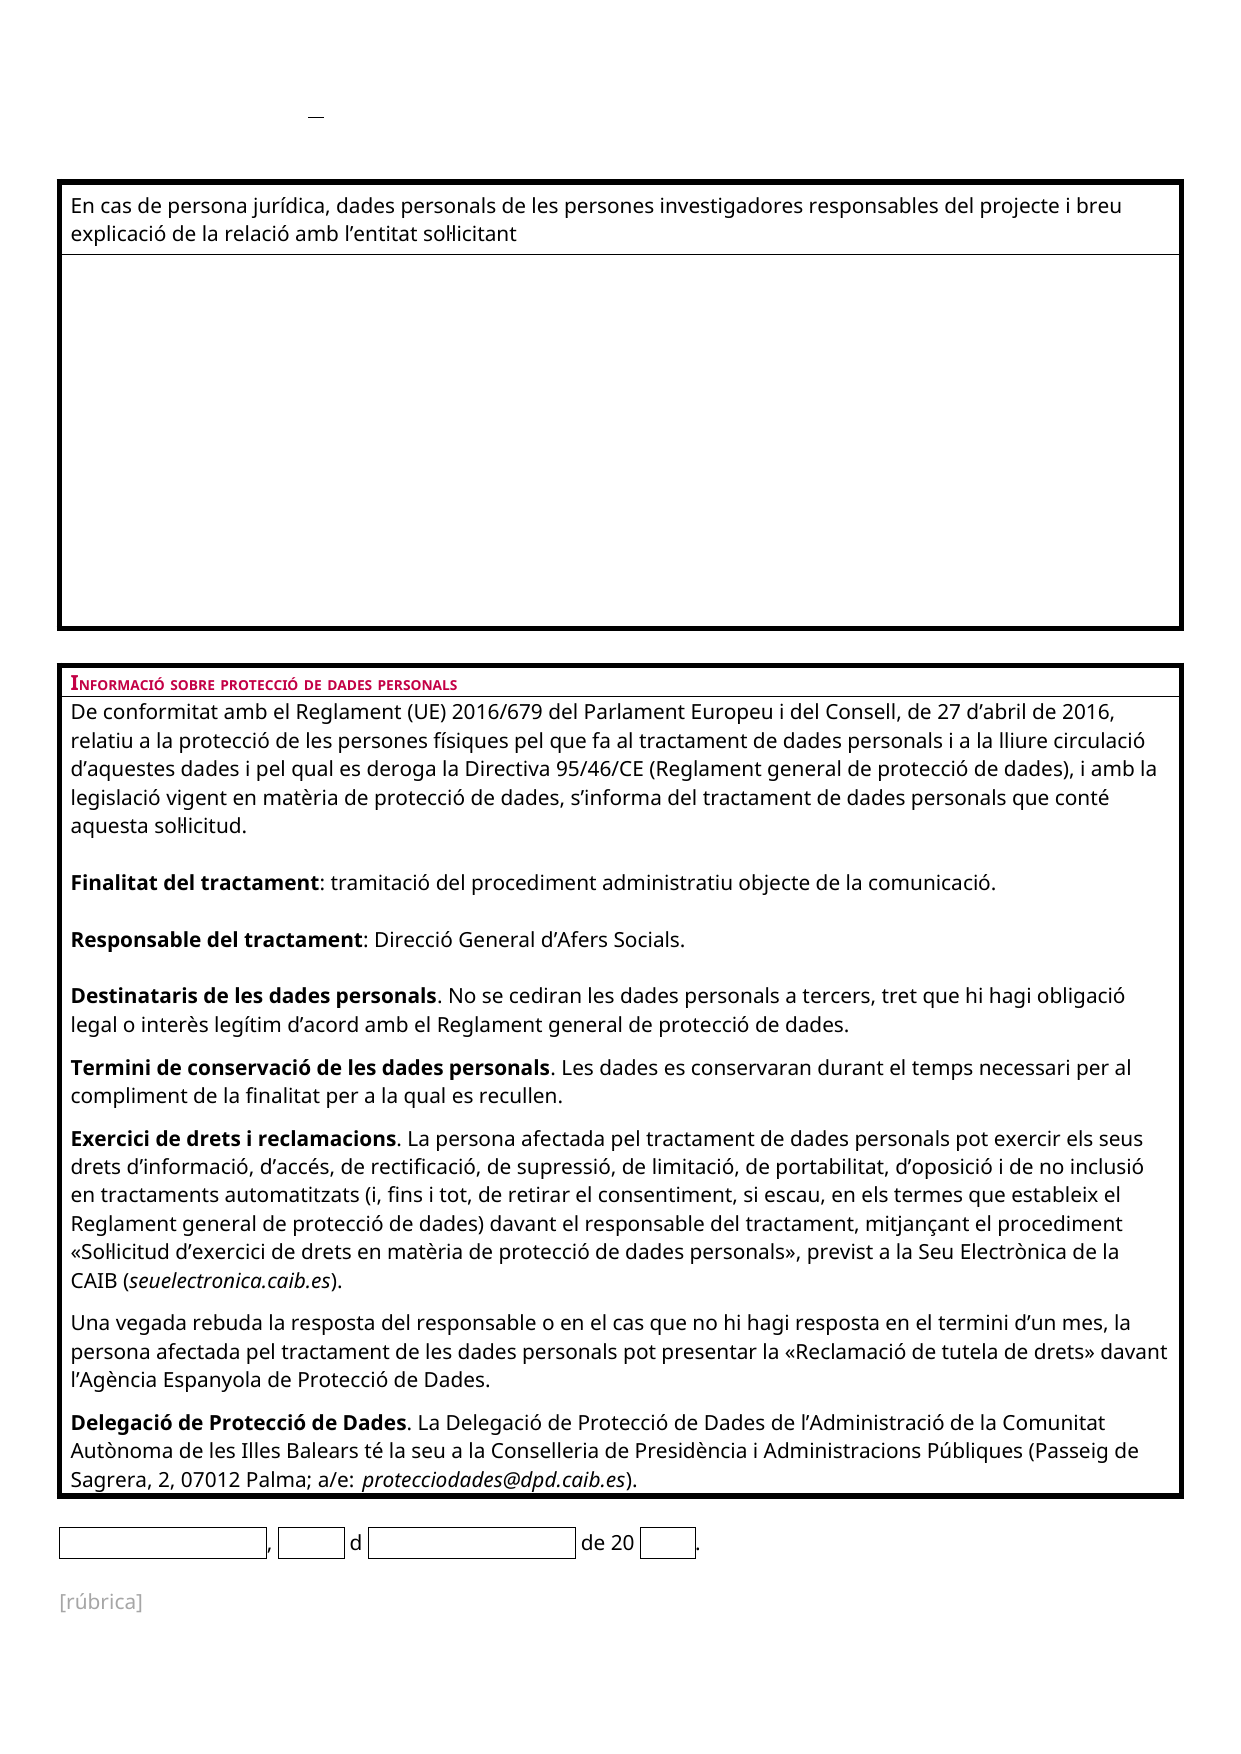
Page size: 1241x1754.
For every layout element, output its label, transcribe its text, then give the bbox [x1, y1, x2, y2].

table_header En cas de persona jurídica, dades personals de les persones investigadores responsables del projecte i breu explicació de la relació amb l’entitat sol·licitant [62, 185, 1179, 254]
table_header Informació sobre protecció de dades personals [62, 668, 1179, 696]
text d [345, 1527, 368, 1558]
text . [696, 1527, 1181, 1558]
table_cell [62, 255, 1179, 626]
text , [267, 1527, 278, 1558]
text [rúbrica] [59, 1587, 1181, 1615]
table_cell De conformitat amb el Reglament (UE) 2016/679 del Parlament Europeu i del Consell, de 27 d’abril de 2016, relatiu a la protecció de les persones físiques pel que fa al tractament de dades personals i a la lliure circulació d’aquestes dades i pel qual es deroga la Directiva 95/46/CE (Reglament general de protecció de dades), i amb la legislació vigent en matèria de protecció de dades, s’informa del tractament de dades personals que conté aquesta sol·licitud. Finalitat del tractament: tramitació del procediment administratiu objecte de la comunicació. Responsable del tractament: Direcció General d’Afers Socials. Destinataris de les dades personals. No se cediran les dades personals a tercers, tret que hi hagi obligació legal o interès legítim d’acord amb el Reglament general de protecció de dades. Termini de conservació de les dades personals. Les dades es conservaran durant el temps necessari per al compliment de la finalitat per a la qual es recullen. Exercici de drets i reclamacions. La persona afectada pel tractament de dades personals pot exercir els seus drets d’informació, d’accés, de rectificació, de supressió, de limitació, de portabilitat, d’oposició i de no inclusió en tractaments automatitzats (i, fins i tot, de retirar el consentiment, si escau, en els termes que estableix el Reglament general de protecció de dades) davant el responsable del tractament, mitjançant el procediment «Sol·licitud d’exercici de drets en matèria de protecció de dades personals», previst a la Seu Electrònica de la CAIB (seuelectronica.caib.es). Una vegada rebuda la resposta del responsable o en el cas que no hi hagi resposta en el termini d’un mes, la persona afectada pel tractament de les dades personals pot presentar la «Reclamació de tutela de drets» davant l’Agència Espanyola de Protecció de Dades. Delegació de Protecció de Dades. La Delegació de Protecció de Dades de l’Administració de la Comunitat Autònoma de les Illes Balears té la seu a la Conselleria de Presidència i Administracions Públiques (Passeig de Sagrera, 2, 07012 Palma; a/e: protecciodades@dpd.caib.es). [62, 697, 1179, 1493]
text de 20 [576, 1527, 640, 1558]
